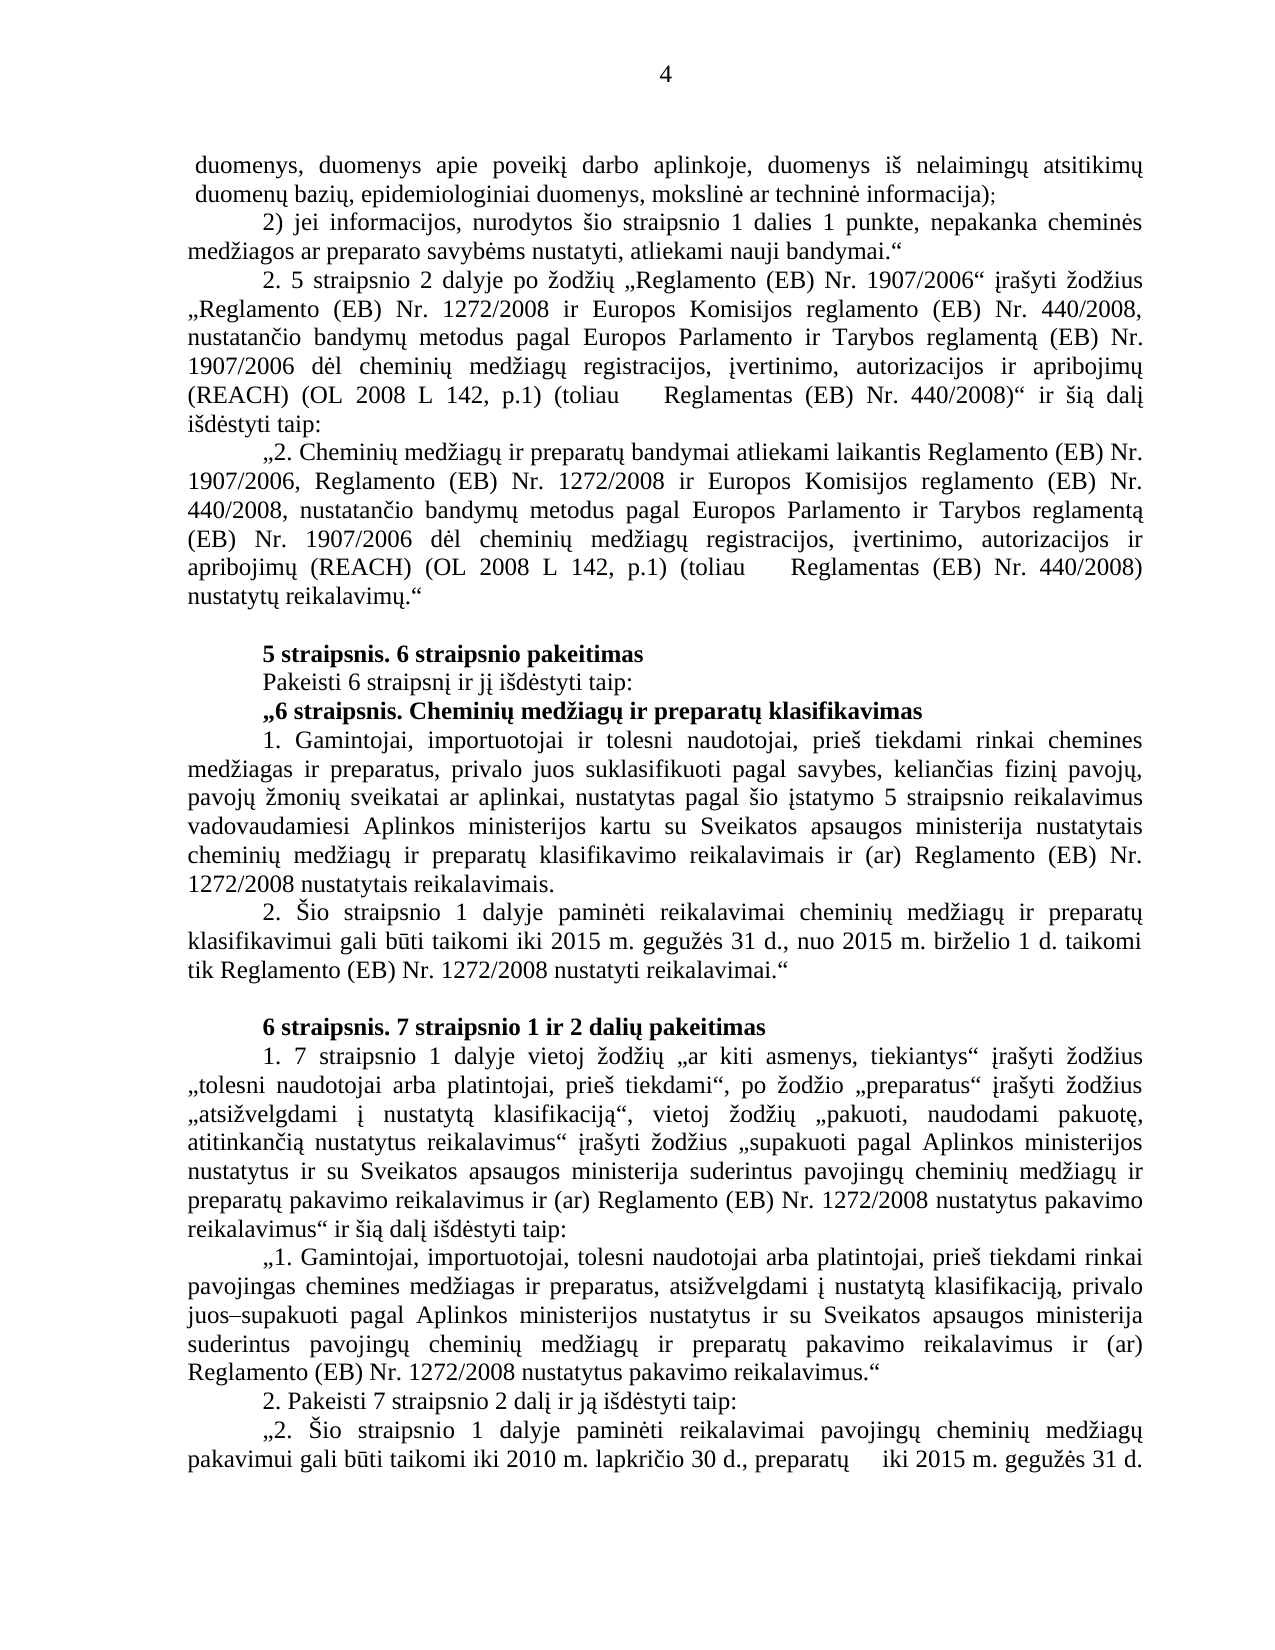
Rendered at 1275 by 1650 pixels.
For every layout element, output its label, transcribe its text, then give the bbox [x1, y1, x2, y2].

text 5 straipsnis. 6 straipsnio pakeitimas [187, 639, 1144, 667]
text „6 straipsnis. Cheminių medžiagų ir preparatų klasifikavimas [187, 696, 1144, 725]
text „2. Šio straipsnio 1 dalyje paminėti reikalavimai pavojingų cheminių medžiagų pakavimui gali būti taikomi iki 2010 m. lapkričio 30 d., preparatų  iki 2015 m. gegužės 31 d. [187, 1415, 1144, 1472]
text „1. Gamintojai, importuotojai, tolesni naudotojai arba platintojai, prieš tiekdami rinkai pavojingas chemines medžiagas ir preparatus, atsižvelgdami į nustatytą klasifikaciją, privalo juos supakuoti pagal Aplinkos ministerijos nustatytus ir su Sveikatos apsaugos ministerija suderintus pavojingų cheminių medžiagų ir preparatų pakavimo reikalavimus ir (ar) Reglamento (EB) Nr. 1272/2008 nustatytus pakavimo reikalavimus.“ [187, 1242, 1144, 1386]
text 2) jei informacijos, nurodytos šio straipsnio 1 dalies 1 punkte, nepakanka cheminės medžiagos ar preparato savybėms nustatyti, atliekami nauji bandymai.“ [187, 207, 1144, 265]
text 2. Šio straipsnio 1 dalyje paminėti reikalavimai cheminių medžiagų ir preparatų klasifikavimui gali būti taikomi iki 2015 m. gegužės 31 d., nuo 2015 m. birželio 1 d. taikomi tik Reglamento (EB) Nr. 1272/2008 nustatyti reikalavimai.“ [187, 897, 1144, 984]
text 1. Gamintojai, importuotojai ir tolesni naudotojai, prieš tiekdami rinkai chemines medžiagas ir preparatus, privalo juos suklasifikuoti pagal savybes, keliančias fizinį pavojų, pavojų žmonių sveikatai ar aplinkai, nustatytas pagal šio įstatymo 5 straipsnio reikalavimus vadovaudamiesi Aplinkos ministerijos kartu su Sveikatos apsaugos ministerija nustatytais cheminių medžiagų ir preparatų klasifikavimo reikalavimais ir (ar) Reglamento (EB) Nr. 1272/2008 nustatytais reikalavimais. [187, 725, 1144, 897]
text 2. 5 straipsnio 2 dalyje po žodžių „Reglamento (EB) Nr. 1907/2006“ įrašyti žodžius „Reglamento (EB) Nr. 1272/2008 ir Europos Komisijos reglamento (EB) Nr. 440/2008, nustatančio bandymų metodus pagal Europos Parlamento ir Tarybos reglamentą (EB) Nr. 1907/2006 dėl cheminių medžiagų registracijos, įvertinimo, autorizacijos ir apribojimų (REACH) (OL 2008 L 142, p.1) (toliau  Reglamentas (EB) Nr. 440/2008)“ ir šią dalį išdėstyti taip: [187, 265, 1144, 437]
text 1. 7 straipsnio 1 dalyje vietoj žodžių „ar kiti asmenys, tiekiantys“ įrašyti žodžius „tolesni naudotojai arba platintojai, prieš tiekdami“, po žodžio „preparatus“ įrašyti žodžius „atsižvelgdami į nustatytą klasifikaciją“, vietoj žodžių „pakuoti, naudodami pakuotę, atitinkančią nustatytus reikalavimus“ įrašyti žodžius „supakuoti pagal Aplinkos ministerijos nustatytus ir su Sveikatos apsaugos ministerija suderintus pavojingų cheminių medžiagų ir preparatų pakavimo reikalavimus ir (ar) Reglamento (EB) Nr. 1272/2008 nustatytus pakavimo reikalavimus“ ir šią dalį išdėstyti taip: [187, 1041, 1144, 1242]
text Pakeisti 6 straipsnį ir jį išdėstyti taip: [187, 667, 1144, 696]
text 6 straipsnis. 7 straipsnio 1 ir 2 dalių pakeitimas [187, 1012, 1144, 1041]
text 2. Pakeisti 7 straipsnio 2 dalį ir ją išdėstyti taip: [187, 1386, 1144, 1415]
text „2. Cheminių medžiagų ir preparatų bandymai atliekami laikantis Reglamento (EB) Nr. 1907/2006, Reglamento (EB) Nr. 1272/2008 ir Europos Komisijos reglamento (EB) Nr. 440/2008, nustatančio bandymų metodus pagal Europos Parlamento ir Tarybos reglamentą (EB) Nr. 1907/2006 dėl cheminių medžiagų registracijos, įvertinimo, autorizacijos ir apribojimų (REACH) (OL 2008 L 142, p.1) (toliau  Reglamentas (EB) Nr. 440/2008) nustatytų reikalavimų.“ [187, 437, 1144, 610]
text duomenys, duomenys apie poveikį darbo aplinkoje, duomenys iš nelaimingų atsitikimų duomenų bazių, epidemiologiniai duomenys, mokslinė ar techninė informacija); [195, 150, 1144, 207]
